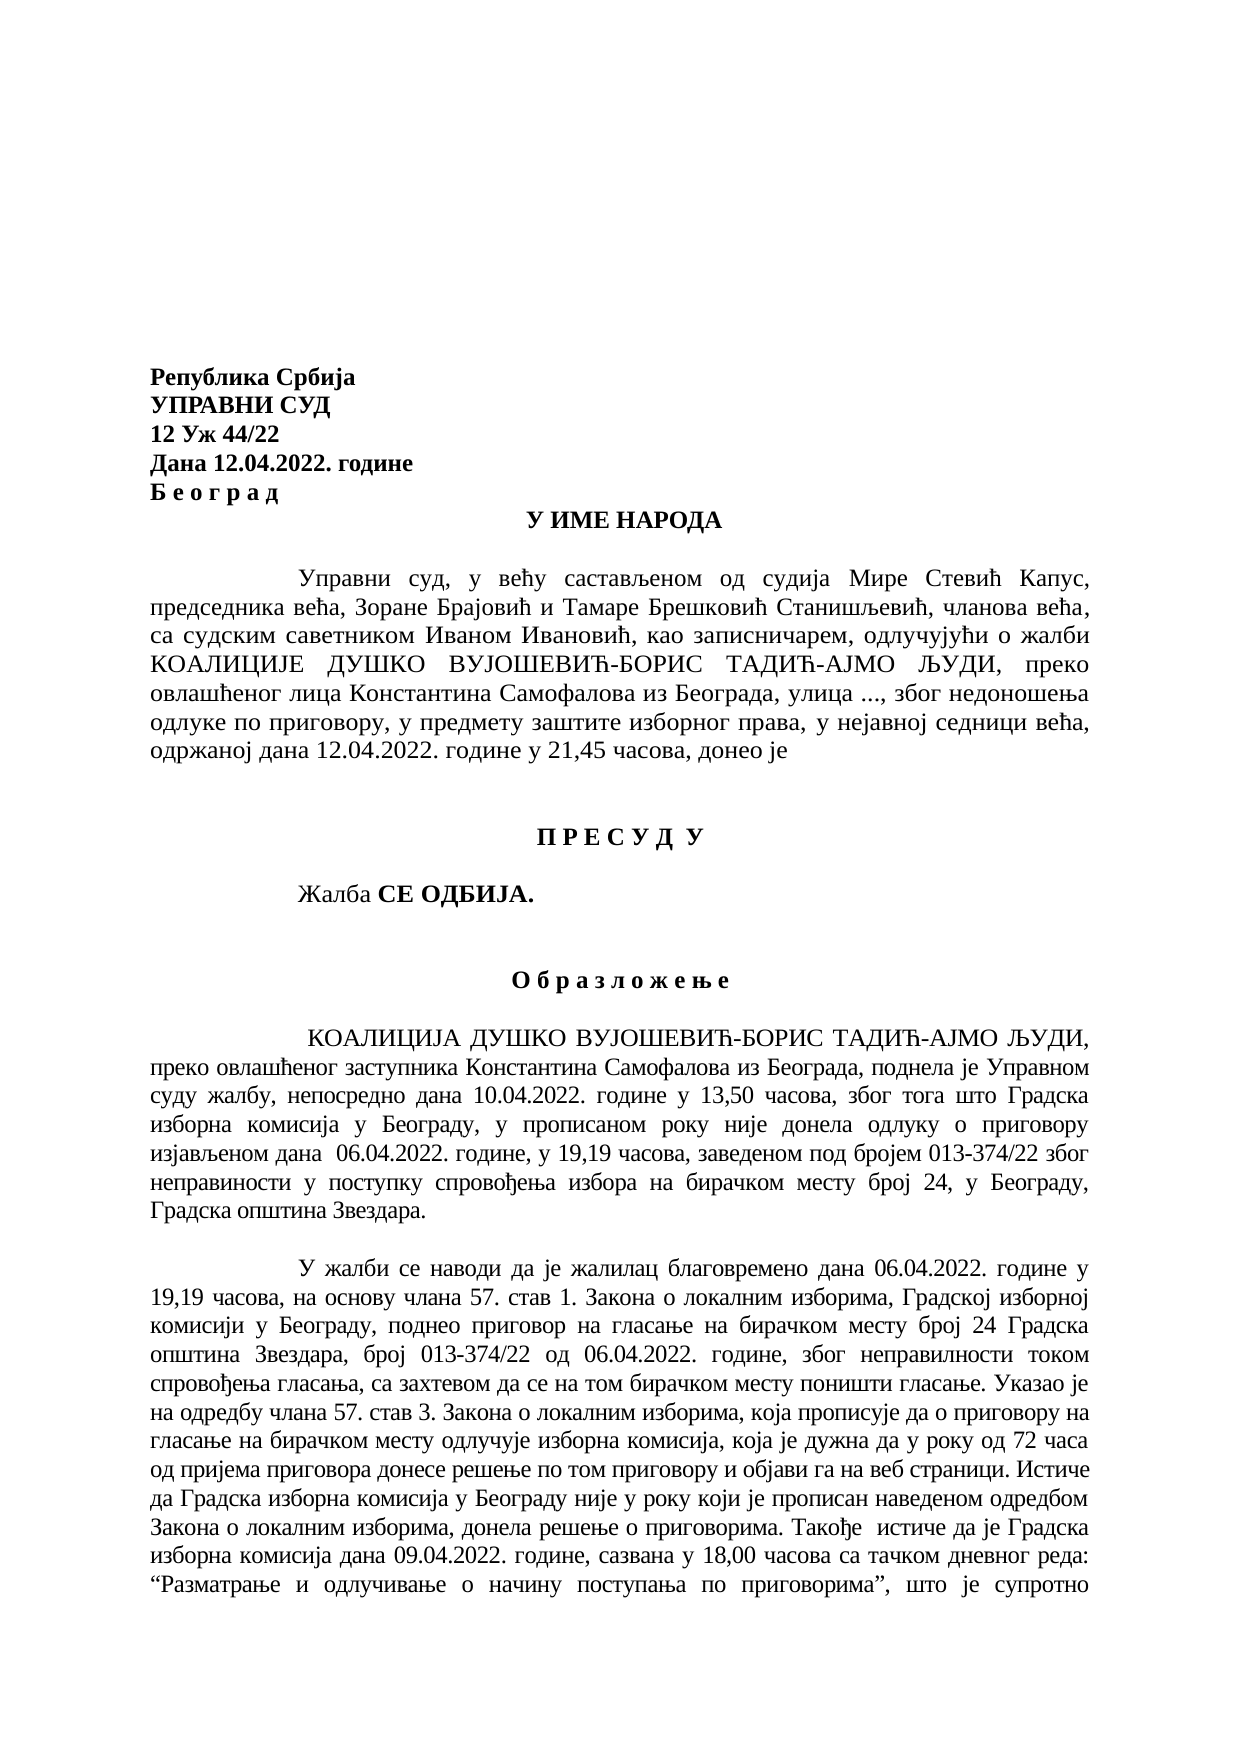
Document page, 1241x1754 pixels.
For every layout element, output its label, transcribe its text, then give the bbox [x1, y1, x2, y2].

text Управни суд, у већу састављеном од судија Мире Стевић Капус, председника већа, Зоране Брајовић и Тамаре Брешковић Станишљевић, чланова већа, са судским саветником Иваном Ивановић, као записничарем, одлучујући о жалби КОАЛИЦИЈЕ ДУШКО ВУЈОШЕВИЋ-БОРИС ТАДИЋ-АЈМО ЉУДИ, преко овлашћеног лица Константина Самофалова из Београда, улица ..., због недоношења одлуке по приговору, у предмету заштите изборног права, у нејавној седници већа, одржаној дана 12.04.2022. године у 21,45 часова, донео је [150, 563, 1090, 764]
text Б е о г р а д [150, 477, 1090, 506]
text 12 Уж 44/22 [150, 419, 1090, 448]
text О б р а з л о ж е њ е [150, 966, 1090, 994]
text УПРАВНИ СУД [150, 391, 1090, 419]
text П Р Е С У Д У [150, 822, 1090, 851]
text КОАЛИЦИЈА ДУШКО ВУЈОШЕВИЋ-БОРИС ТАДИЋ-АЈМО ЉУДИ, преко овлашћеног заступника Константина Самофалова из Београда, поднела је Управном суду жалбу, непосредно дана 10.04.2022. године у 13,50 часова, због тога што Градска изборна комисија у Београду, у прописаном року није донела одлуку о приговору изјављеном дана 06.04.2022. године, у 19,19 часова, заведеном под бројем 013-374/22 због неправиности у поступку спровођења избора на бирачком месту број 24, у Београду, Градска општина Звездара. [150, 1023, 1090, 1224]
text Република Србија [150, 148, 1090, 391]
text У ИМЕ НАРОДА [150, 506, 1090, 534]
text Дана 12.04.2022. године [150, 448, 1090, 477]
text Жалба СЕ ОДБИЈА. [150, 879, 1090, 908]
text У жалби се наводи да је жалилац благовремено дана 06.04.2022. године у 19,19 часова, на основу члана 57. став 1. Закона о локалним изборима, Градској изборној комисији у Београду, поднео приговор на гласање на бирачком месту број 24 Градска општина Звездара, број 013-374/22 од 06.04.2022. године, због неправилности током спровођења гласања, са захтевом да се на том бирачком месту поништи гласање. Указао је на одредбу члана 57. став 3. Закона о локалним изборима, која прописује да о приговору на гласање на бирачком месту одлучује изборна комисија, која је дужна да у року од 72 часа од пријема приговора донесе решење по том приговору и објави га на веб страници. Истиче да Градска изборна комисија у Београду није у року који је прописан наведеном одредбом Закона о локалним изборима, донела решење о приговорима. Такође истиче да је Градска изборна комисија дана 09.04.2022. године, сазвана у 18,00 часова са тачком дневног реда: “Разматрање и одлучивање о начину поступања по приговорима”, што је супротно [150, 1253, 1090, 1598]
